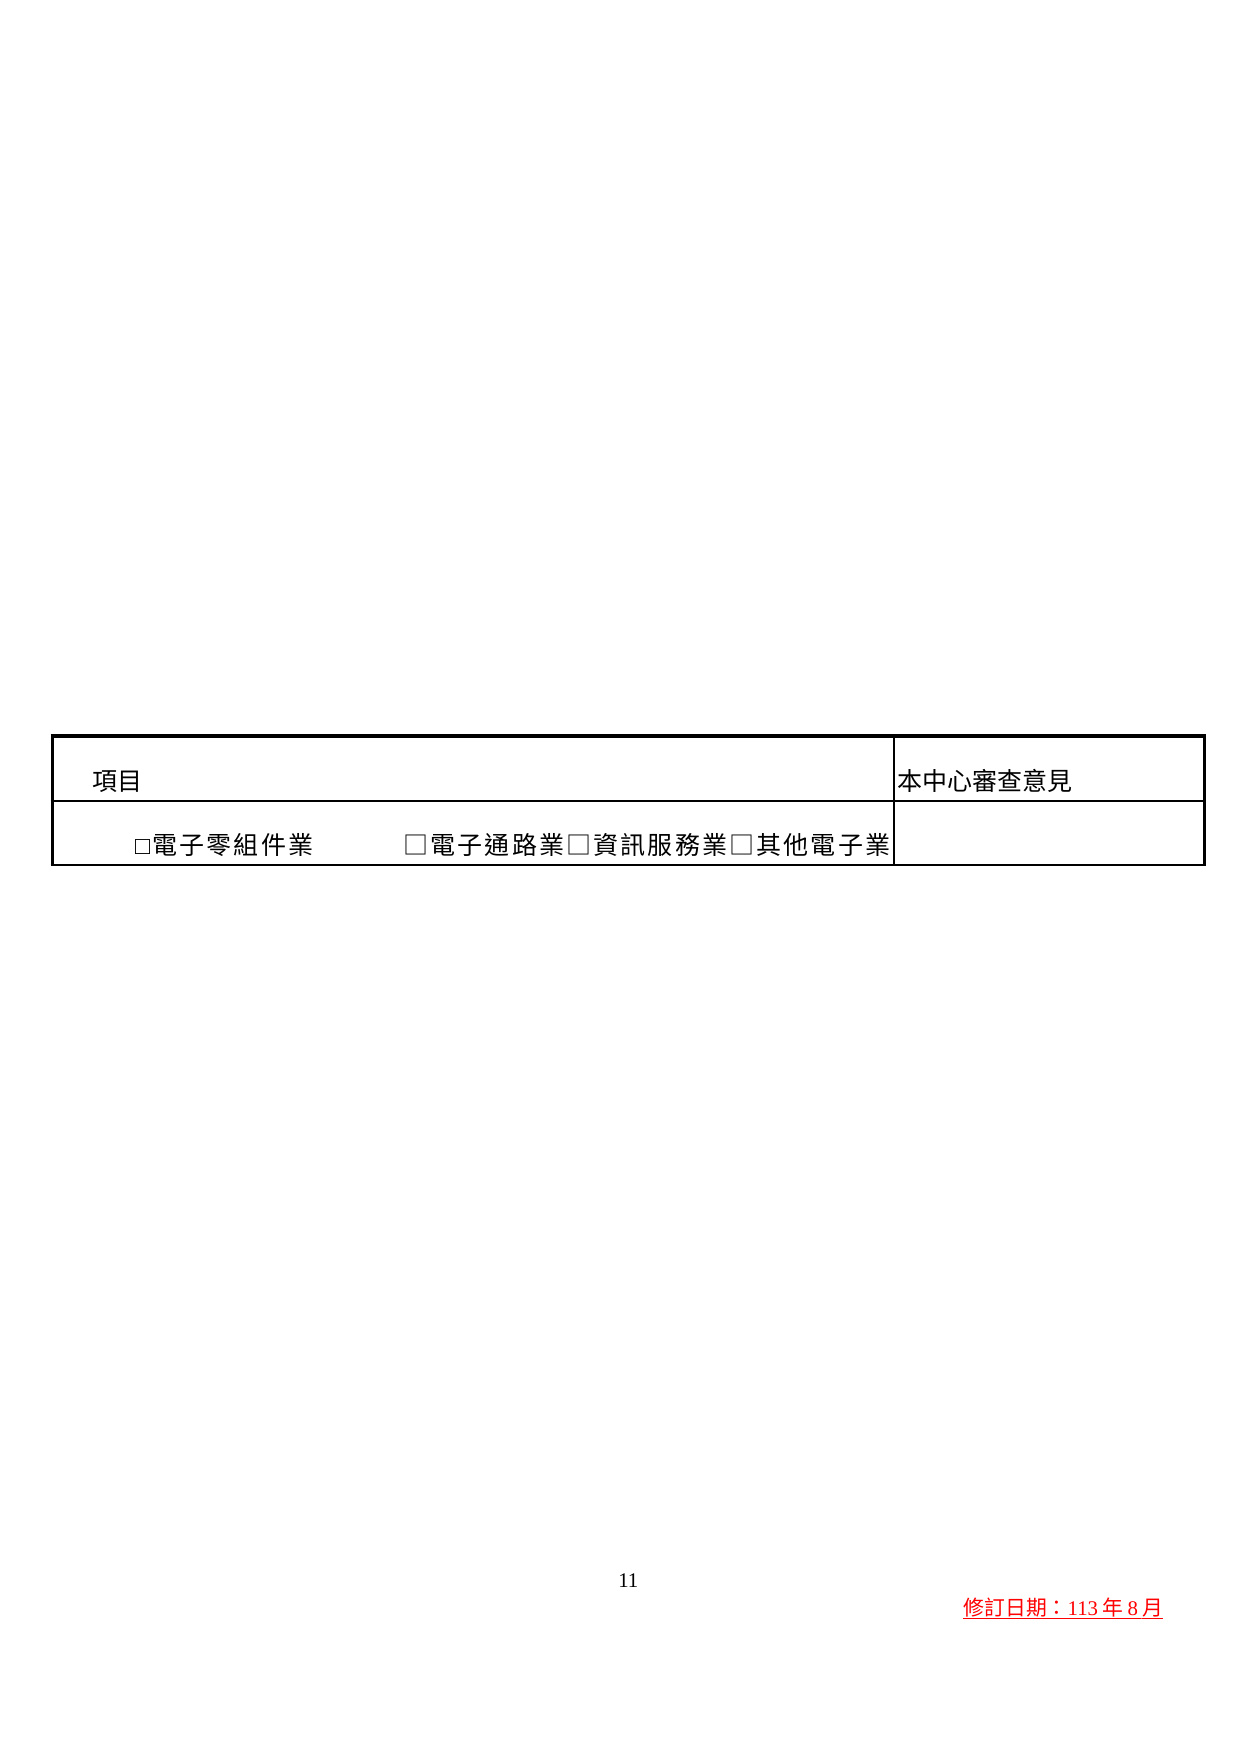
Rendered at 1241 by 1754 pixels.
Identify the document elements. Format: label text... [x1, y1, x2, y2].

table_header 本中心審查意見 [895, 738, 1203, 800]
table_cell [895, 802, 1203, 864]
table_header 項目 [54, 738, 893, 800]
table_cell 公司具備之申請上櫃條件(本調查表所稱淨值及稅前淨利，係指歸屬於母公司業主之金額) 設立日期： 年 月 日； 公開發行日期： 年 月 日 預計掛牌類別： □食品工業 □塑膠工業 □紡織纖維 □電機機械 □電器電纜 □化學工業 □生技醫療業 □玻璃陶瓷 □鋼鐵工業 □橡膠工業 □半導體業 □電腦及週邊設備業 □光電業 □通信網路業 □電子零組件業 □電子通路業□資訊服務業□其他電子業 □建材營造 □航運業 □觀光餐飲 □金融業 □油電燃氣業□文化創意業□農業科技 □數位雲端 □居家生活 □綠能環保 □運動休閒 □其他 實收資本額：新臺幣 元（其中含私募 元）； 統一編號： 財務要求應符合下列標準之一： 獲利能力： (個別財務報告) (若有子公司者請用合併財務報告資料評估之) □ 年度稅前淨利占財務報告所列示股本 %，且 年度決算無累積虧損。 年度稅前淨利為 千元，不低於新臺幣四百萬元。 □ 年度稅前淨利占財務報告所列示股本 %； 年度稅前淨利占財務報告所列示股本 %。 年度稅前淨利為 千元，不低於新臺幣四百萬元。 □ 年度及 年度平均稅前淨利占財務報告所列示股本 %， 且 年度之獲利能力較 年度為佳。 年度稅前淨利為 千元，不低於新臺幣四百萬元。 (合併財務報告) □ 年度稅前淨利占財務報告所列示股本 %，且 年度決算無累積虧損。 年度稅前淨利為 千元，不低於新臺幣四百萬元。 □ 年度稅前淨利占財務報告所列示股本 %； 年度稅前淨利占財務報告所列示股本 %。 年度稅前淨利為 千元，不低於新臺幣四百萬元。 □ 年度及 年度平均稅前淨利占財務報告所列示股本 %， 且 年度之獲利能力較 年度為佳。 年度稅前淨利為 千元，不低於新臺幣四百萬元。 淨值、營業收入及營業活動現金流量： (個別財務報告) (若有子公司者請用合併財務報告資料評估之) □ 最近期( 年度/ 年第 季)經會計師查核簽證或核閱財務報告之淨值為 千元且不低於股本三分之二。 □ 年度來自主要業務之營業收入為 千元；且 年度來自主要業務之營業收入較 年度成長。 □ 年度營業活動現金流量為 千元。 (合併財務報告) □ 最近期( 年度/ 年第 季)經會計師查核簽證或核閱財務報告之淨值為 千元且不低於股本三分之二。 □ 年度來自主要業務之營業收入為 千元；且 年度來自主要業務之營業收入較 年度成長。 □ 年度營業活動現金流量為 千元。 □ 係屬科技事業或文化創意事業，得不受本項財務要求之限制。屬科技事業者，其最近期經會計師查核簽證或核閱財務報告之淨值不低於股本三分之二。 股權分散：截至 年 月 日止公司內部人及該等內部人持股逾百分之五十之法人以外之記名股東人數 人，且其所持股份總額合計 股，占發行股份總額 %。 業承諾依規定比率委託指定機關辦理集保事宜。 推薦證券商： 主辦推薦證券商： 協辦推薦證券商： 股務代理機構： 是否於興櫃股票市場交易滿六個月以上。 □是 □否 登錄興櫃日期： 年 月 日 輔導簽約日期： 年 月 日 募集發行、私募之之股票及債券，業已全面無實體發行。 是否依證券交易法第14條之6及其相關規定設置薪資報酬委員會： □是 □否，請說明原因： 是否於公司章程載明下列事項： 將電子方式列為股東表決權行使管道之一； 董事選舉應採候選人提名制度； 應設置審計委員會。 □是 □否，請說明原因： 上櫃產業類別屬食品工業或最近一個會計年度餐飲收入占其全部營業收入50%以上者，是否符合下列規定： 設置實驗室，從事自主檢驗。 產品原材料、半成品或成品委外辦理檢驗者，應送交經衛生福利部、財團法人全國認證基金會或衛生福利部委託之機構認證或認可之實驗室或檢驗機構檢驗。 洽獨立專家就其食品安全監測計畫、檢驗週期、檢驗項目等出具合理性意見書。 □是 □否，請說明原因： □不適用 是否設置符合本中心「上櫃公司董事會設置及行使職權應遵循事項要點」規定之公司治理主管： □是 □否，請說明原因： 有無上櫃審查準則第十條第一項各款所列不宜上櫃之情事(申請公司之子公司於最近一個會計年度或申請年度符合會計師受託查核簽證財務報表規則第三條第二項及會計師受託查核簽證金融機構財務報表相關規定第五條規定之各款重要子公司標準之一，且有從事實質營運活動者，該等子公司有無上櫃審查準則第十條第一項第一款至第四款及第七款所列不宜上櫃之情事，該子公司如設有監察人，其監察人亦準用第七款規定)： □無 □有，請說明內容： 以上各項除第 項外，其餘均符合有價證券櫃檯買賣條件。 [54, 802, 893, 864]
